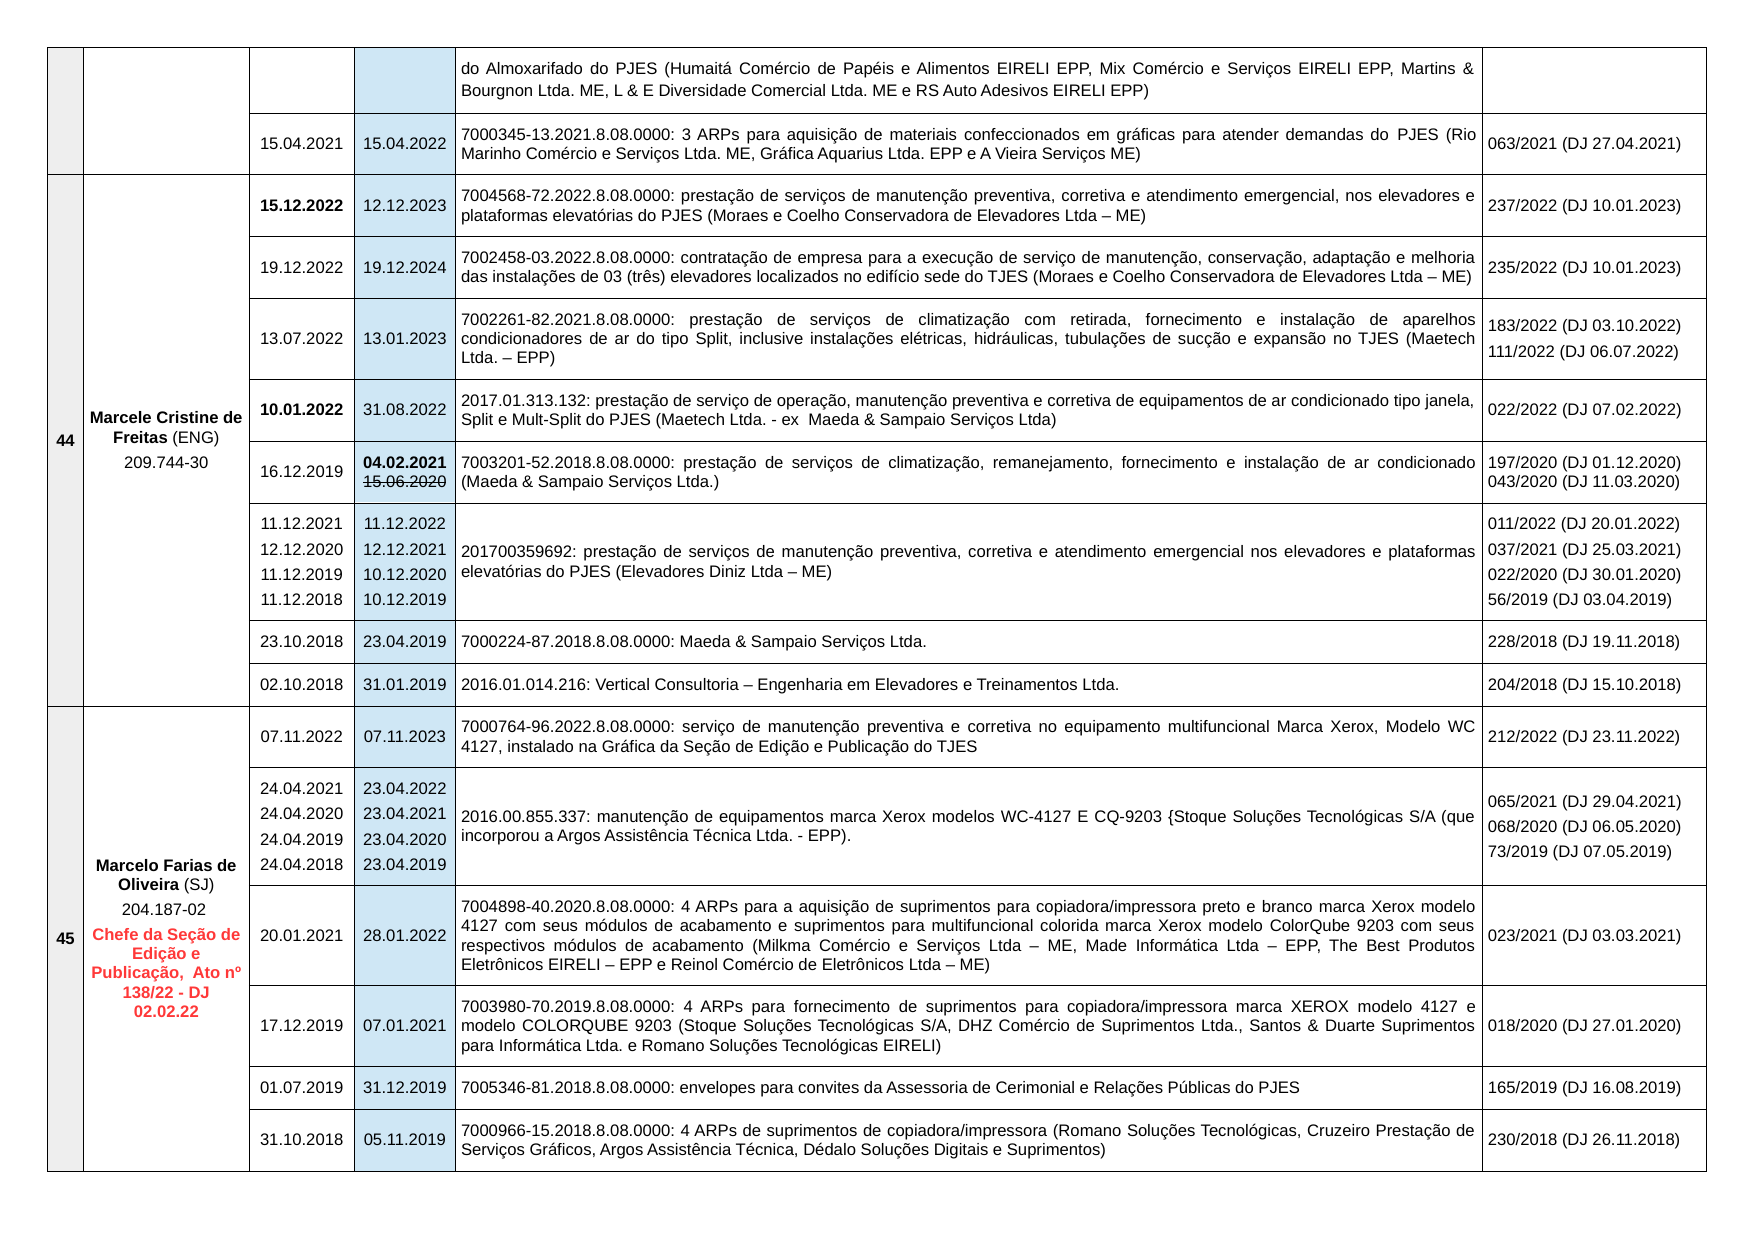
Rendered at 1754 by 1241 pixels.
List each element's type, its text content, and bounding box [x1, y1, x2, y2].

table_cell 45 [48, 707, 83, 1171]
table_cell 011/2022 (DJ 20.01.2022) 037/2021 (DJ 25.03.2021) 022/2020 (DJ 30.01.2020) 56/2019 (DJ 03.04.2019) [1483, 504, 1706, 620]
table_cell 237/2022 (DJ 10.01.2023) [1483, 175, 1706, 236]
table_cell 228/2018 (DJ 19.11.2018) [1483, 621, 1706, 663]
table_cell 11.12.2021 12.12.2020 11.12.2019 11.12.2018 [250, 504, 354, 620]
table_cell 04.02.202115.06.2020 [355, 442, 455, 502]
table_cell 165/2019 (DJ 16.08.2019) [1483, 1067, 1706, 1109]
table_cell 05.11.2019 [355, 1110, 455, 1171]
table_cell 2016.01.014.216: Vertical Consultoria – Engenharia em Elevadores e Treinamentos Ltda. [456, 664, 1482, 706]
table_cell 07.11.2022 [250, 707, 354, 767]
table_cell 7005346-81.2018.8.08.0000: envelopes para convites da Assessoria de Cerimonial e Relações Públicas do PJES [456, 1067, 1482, 1109]
table_cell 07.01.2021 [355, 986, 455, 1066]
table_cell 235/2022 (DJ 10.01.2023) [1483, 237, 1706, 298]
table_cell 7004568-72.2022.8.08.0000: prestação de serviços de manutenção preventiva, corretiva e atendimento emergencial, nos elevadores e plataformas elevatórias do PJES (Moraes e Coelho Conservadora de Elevadores Ltda – ME) [456, 175, 1482, 236]
table_cell [1483, 48, 1706, 113]
table_cell 212/2022 (DJ 23.11.2022) [1483, 707, 1706, 767]
table_cell 2017.01.313.132: prestação de serviço de operação, manutenção preventiva e corretiva de equipamentos de ar condicionado tipo janela, Split e Mult-Split do PJES (Maetech Ltda. - ex Maeda & Sampaio Serviços Ltda) [456, 380, 1482, 441]
table_cell 13.07.2022 [250, 299, 354, 379]
table_cell 07.11.2023 [355, 707, 455, 767]
table_cell Marcelo Farias de Oliveira (SJ) 204.187-02 Chefe da Seção de Edição e Publicação, Ato nº 138/22 - DJ 02.02.22 [84, 707, 249, 1171]
table_cell 15.04.2021 [250, 114, 354, 174]
table_cell [84, 48, 249, 174]
table_cell 7004898-40.2020.8.08.0000: 4 ARPs para a aquisição de suprimentos para copiadora/impressora preto e branco marca Xerox modelo 4127 com seus módulos de acabamento e suprimentos para multifuncional colorida marca Xerox modelo ColorQube 9203 com seus respectivos módulos de acabamento (Milkma Comércio e Serviços Ltda – ME, Made Informática Ltda – EPP, The Best Produtos Eletrônicos EIRELI – EPP e Reinol Comércio de Eletrônicos Ltda – ME) [456, 886, 1482, 985]
table_cell 20.01.2021 [250, 886, 354, 985]
table_cell [250, 48, 354, 113]
table_cell 15.04.2022 [355, 114, 455, 174]
table_cell 022/2022 (DJ 07.02.2022) [1483, 380, 1706, 441]
table_cell 23.04.2022 23.04.2021 23.04.2020 23.04.2019 [355, 768, 455, 885]
table_cell 02.10.2018 [250, 664, 354, 706]
table_cell 183/2022 (DJ 03.10.2022) 111/2022 (DJ 06.07.2022) [1483, 299, 1706, 379]
table_cell do Almoxarifado do PJES (Humaitá Comércio de Papéis e Alimentos EIRELI EPP, Mix Comércio e Serviços EIRELI EPP, Martins & Bourgnon Ltda. ME, L & E Diversidade Comercial Ltda. ME e RS Auto Adesivos EIRELI EPP) [456, 48, 1482, 113]
table_cell Marcele Cristine de Freitas (ENG) 209.744-30 [84, 175, 249, 706]
table_cell 13.01.2023 [355, 299, 455, 379]
table_cell 204/2018 (DJ 15.10.2018) [1483, 664, 1706, 706]
table_cell 063/2021 (DJ 27.04.2021) [1483, 114, 1706, 174]
table_cell 19.12.2022 [250, 237, 354, 298]
table_cell [355, 48, 455, 113]
table_cell 018/2020 (DJ 27.01.2020) [1483, 986, 1706, 1066]
table_cell 197/2020 (DJ 01.12.2020) 043/2020 (DJ 11.03.2020) [1483, 442, 1706, 502]
table_cell 7003980-70.2019.8.08.0000: 4 ARPs para fornecimento de suprimentos para copiadora/impressora marca XEROX modelo 4127 e modelo COLORQUBE 9203 (Stoque Soluções Tecnológicas S/A, DHZ Comércio de Suprimentos Ltda., Santos & Duarte Suprimentos para Informática Ltda. e Romano Soluções Tecnológicas EIRELI) [456, 986, 1482, 1066]
table_cell 2016.00.855.337: manutenção de equipamentos marca Xerox modelos WC-4127 E CQ-9203 {Stoque Soluções Tecnológicas S/A (que incorporou a Argos Assistência Técnica Ltda. - EPP). [456, 768, 1482, 885]
table_cell 065/2021 (DJ 29.04.2021) 068/2020 (DJ 06.05.2020) 73/2019 (DJ 07.05.2019) [1483, 768, 1706, 885]
table_cell 31.10.2018 [250, 1110, 354, 1171]
table_cell 31.01.2019 [355, 664, 455, 706]
table_cell [48, 48, 83, 174]
table_cell 11.12.2022 12.12.2021 10.12.2020 10.12.2019 [355, 504, 455, 620]
table_cell 023/2021 (DJ 03.03.2021) [1483, 886, 1706, 985]
table_cell 16.12.2019 [250, 442, 354, 502]
table_cell 201700359692: prestação de serviços de manutenção preventiva, corretiva e atendimento emergencial nos elevadores e plataformas elevatórias do PJES (Elevadores Diniz Ltda – ME) [456, 504, 1482, 620]
table_cell 230/2018 (DJ 26.11.2018) [1483, 1110, 1706, 1171]
table_cell 01.07.2019 [250, 1067, 354, 1109]
table_cell 24.04.2021 24.04.2020 24.04.2019 24.04.2018 [250, 768, 354, 885]
table_cell 23.04.2019 [355, 621, 455, 663]
table_cell 28.01.2022 [355, 886, 455, 985]
table_cell 15.12.2022 [250, 175, 354, 236]
table_cell 7002261-82.2021.8.08.0000: prestação de serviços de climatização com retirada, fornecimento e instalação de aparelhos condicionadores de ar do tipo Split, inclusive instalações elétricas, hidráulicas, tubulações de sucção e expansão no TJES (Maetech Ltda. – EPP) [456, 299, 1482, 379]
table_cell 31.12.2019 [355, 1067, 455, 1109]
table_cell 7002458-03.2022.8.08.0000: contratação de empresa para a execução de serviço de manutenção, conservação, adaptação e melhoria das instalações de 03 (três) elevadores localizados no edifício sede do TJES (Moraes e Coelho Conservadora de Elevadores Ltda – ME) [456, 237, 1482, 298]
table_cell 31.08.2022 [355, 380, 455, 441]
table_cell 7000764-96.2022.8.08.0000: serviço de manutenção preventiva e corretiva no equipamento multifuncional Marca Xerox, Modelo WC 4127, instalado na Gráfica da Seção de Edição e Publicação do TJES [456, 707, 1482, 767]
table_cell 17.12.2019 [250, 986, 354, 1066]
table_cell 7000224-87.2018.8.08.0000: Maeda & Sampaio Serviços Ltda. [456, 621, 1482, 663]
table_cell 7003201-52.2018.8.08.0000: prestação de serviços de climatização, remanejamento, fornecimento e instalação de ar condicionado (Maeda & Sampaio Serviços Ltda.) [456, 442, 1482, 502]
table_cell 23.10.2018 [250, 621, 354, 663]
table_cell 7000966-15.2018.8.08.0000: 4 ARPs de suprimentos de copiadora/impressora (Romano Soluções Tecnológicas, Cruzeiro Prestação de Serviços Gráficos, Argos Assistência Técnica, Dédalo Soluções Digitais e Suprimentos) [456, 1110, 1482, 1171]
table_cell 19.12.2024 [355, 237, 455, 298]
table_cell 10.01.2022 [250, 380, 354, 441]
table_cell 7000345-13.2021.8.08.0000: 3 ARPs para aquisição de materiais confeccionados em gráficas para atender demandas do PJES (Rio Marinho Comércio e Serviços Ltda. ME, Gráfica Aquarius Ltda. EPP e A Vieira Serviços ME) [456, 114, 1482, 174]
table_cell 44 [48, 175, 83, 706]
table_cell 12.12.2023 [355, 175, 455, 236]
